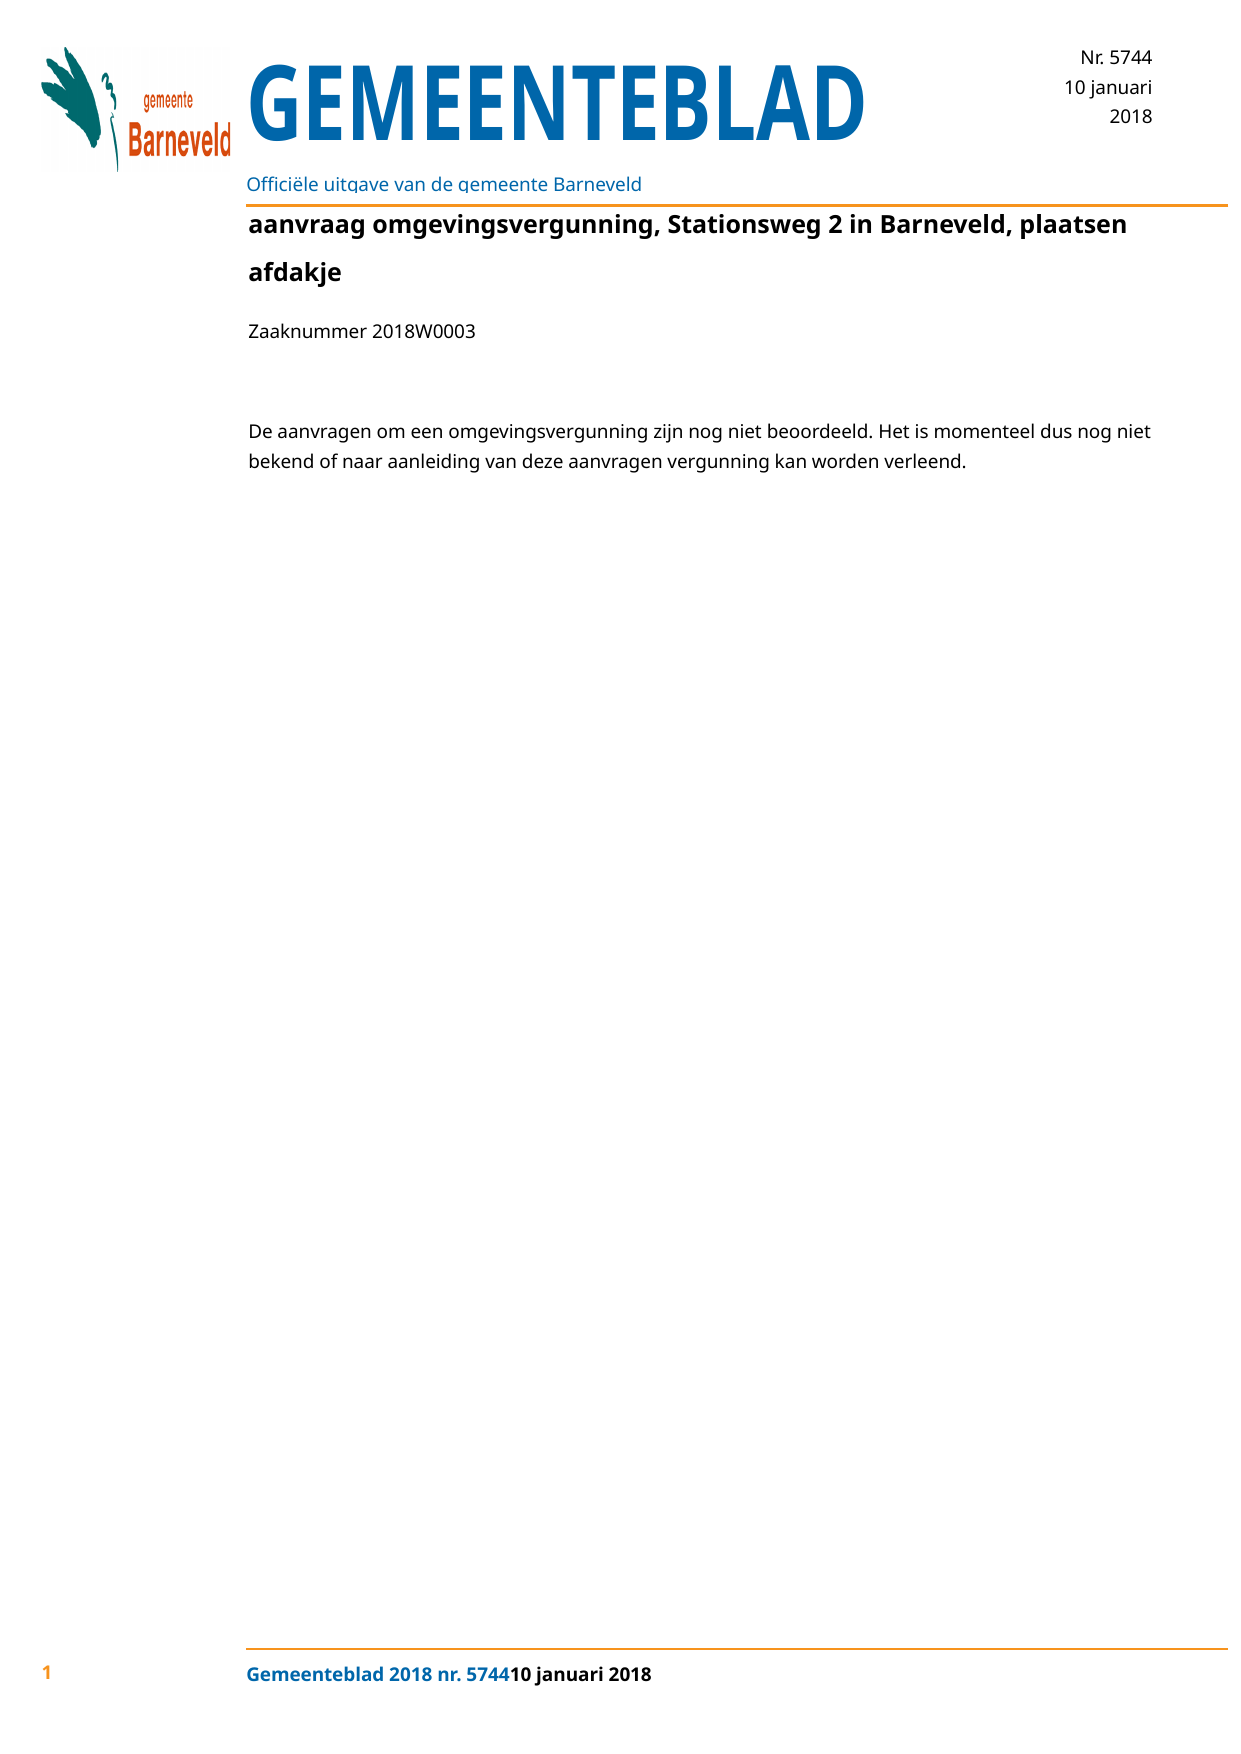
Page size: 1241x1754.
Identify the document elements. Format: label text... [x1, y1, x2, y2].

picture [41, 47, 231, 172]
text aanvraag omgevingsvergunning, Stationsweg 2 in Barneveld, plaatsen afdakje [248, 207, 1152, 288]
text Zaaknummer 2018W0003 [248, 318, 1152, 344]
text De aanvragen om een omgevingsvergunning zijn nog niet beoordeeld. Het is momenteel dus nog niet bekend of naar aanleiding van deze aanvragen vergunning kan worden verleend. [248, 419, 1152, 474]
